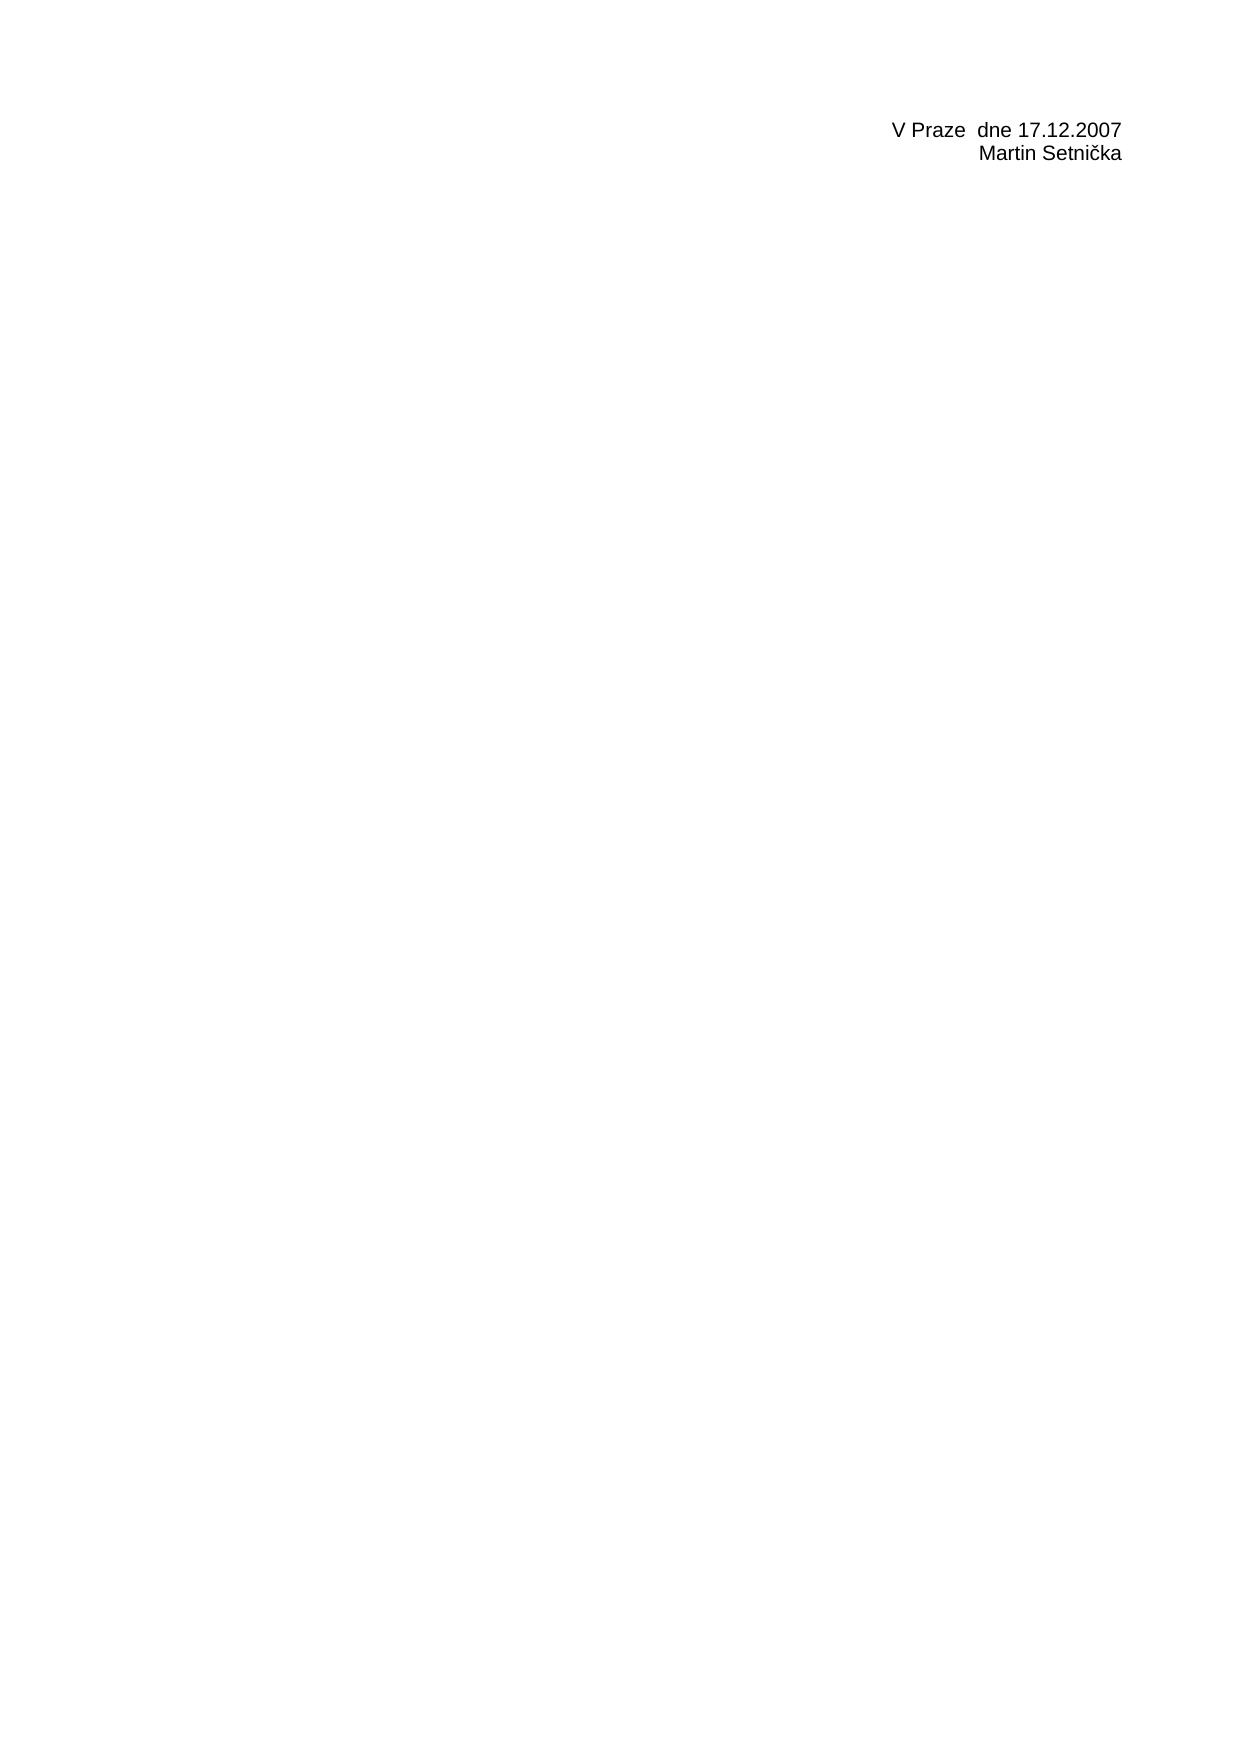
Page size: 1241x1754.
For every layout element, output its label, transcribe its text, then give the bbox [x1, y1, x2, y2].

text Martin Setnička [118, 141, 1122, 164]
text V Praze dne 17.12.2007 [118, 118, 1122, 141]
